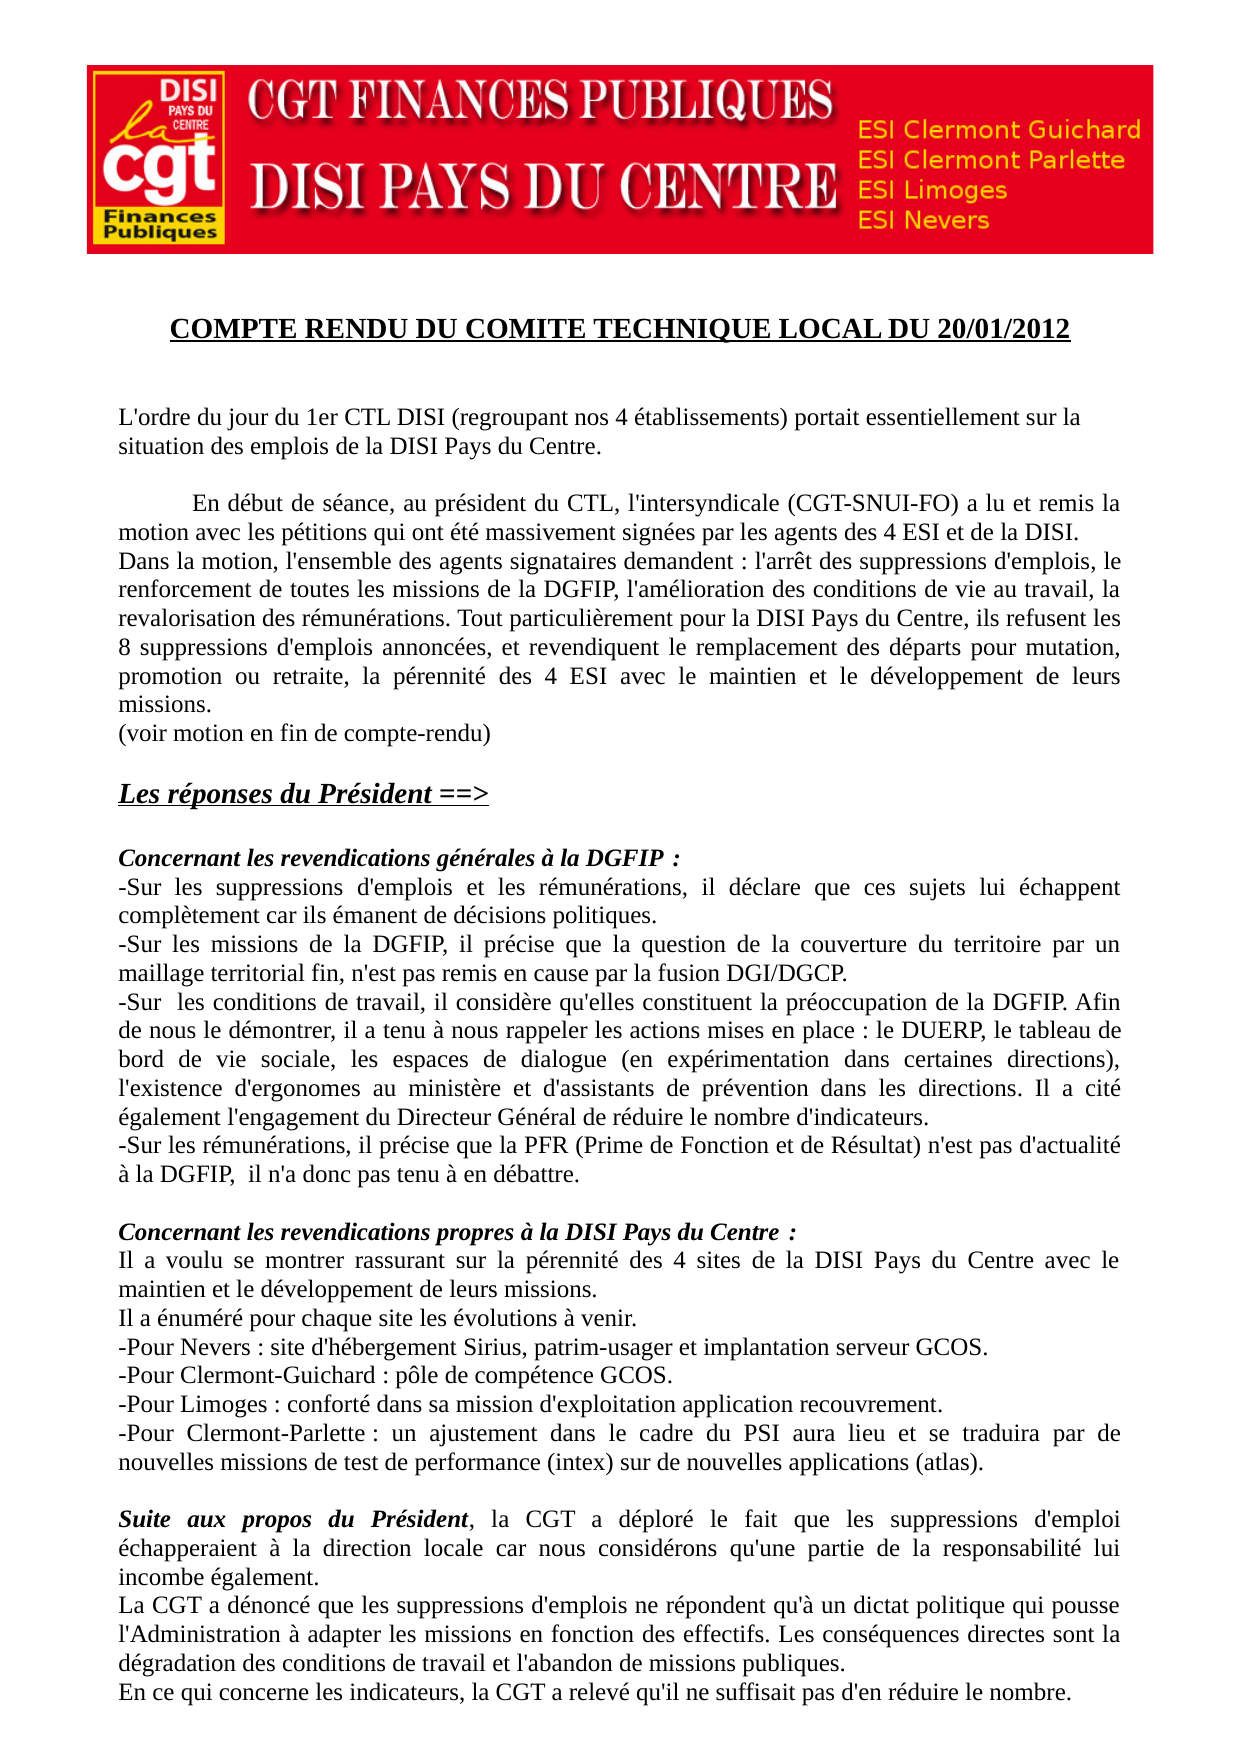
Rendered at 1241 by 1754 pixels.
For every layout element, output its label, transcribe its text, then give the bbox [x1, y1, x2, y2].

text En ce qui concerne les indicateurs, la CGT a relevé qu'il ne suffisait pas d'en réduire le nombre. [118, 1677, 1122, 1705]
text -Sur les missions de la DGFIP, il précise que la question de la couverture du territoire par un maillage territorial fin, n'est pas remis en cause par la fusion DGI/DGCP. [118, 929, 1122, 987]
picture [86, 65, 1154, 254]
text L'ordre du jour du 1er CTL DISI (regroupant nos 4 établissements) portait essentiellement sur la situation des emplois de la DISI Pays du Centre. [118, 402, 1122, 459]
text (voir motion en fin de compte-rendu) [118, 718, 1122, 747]
text Suite aux propos du Président, la CGT a déploré le fait que les suppressions d'emploi échapperaient à la direction locale car nous considérons qu'une partie de la responsabilité lui incombe également. [118, 1504, 1122, 1590]
text -Pour Clermont-Guichard : pôle de compétence GCOS. [118, 1360, 1122, 1389]
text -Pour Clermont-Parlette : un ajustement dans le cadre du PSI aura lieu et se traduira par de nouvelles missions de test de performance (intex) sur de nouvelles applications (atlas). [118, 1418, 1122, 1475]
text En début de séance, au président du CTL, l'intersyndicale (CGT-SNUI-FO) a lu et remis la motion avec les pétitions qui ont été massivement signées par les agents des 4 ESI et de la DISI. [118, 488, 1122, 546]
text COMPTE RENDU DU COMITE TECHNIQUE LOCAL DU 20/01/2012 [118, 311, 1122, 344]
text -Pour Nevers : site d'hébergement Sirius, patrim-usager et implantation serveur GCOS. [118, 1332, 1122, 1360]
text Il a voulu se montrer rassurant sur la pérennité des 4 sites de la DISI Pays du Centre avec le maintien et le développement de leurs missions. [118, 1245, 1122, 1303]
text -Pour Limoges : conforté dans sa mission d'exploitation application recouvrement. [118, 1389, 1122, 1418]
text Concernant les revendications propres à la DISI Pays du Centre : [118, 1217, 1122, 1245]
text La CGT a dénoncé que les suppressions d'emplois ne répondent qu'à un dictat politique qui pousse l'Administration à adapter les missions en fonction des effectifs. Les conséquences directes sont la dégradation des conditions de travail et l'abandon de missions publiques. [118, 1590, 1122, 1677]
text -Sur les suppressions d'emplois et les rémunérations, il déclare que ces sujets lui échappent complètement car ils émanent de décisions politiques. [118, 872, 1122, 929]
text Concernant les revendications générales à la DGFIP : [118, 843, 1122, 872]
text Dans la motion, l'ensemble des agents signataires demandent : l'arrêt des suppressions d'emplois, le renforcement de toutes les missions de la DGFIP, l'amélioration des conditions de vie au travail, la revalorisation des rémunérations. Tout particulièrement pour la DISI Pays du Centre, ils refusent les 8 suppressions d'emplois annoncées, et revendiquent le remplacement des départs pour mutation, promotion ou retraite, la pérennité des 4 ESI avec le maintien et le développement de leurs missions. [118, 546, 1122, 718]
text -Sur les conditions de travail, il considère qu'elles constituent la préoccupation de la DGFIP. Afin de nous le démontrer, il a tenu à nous rappeler les actions mises en place : le DUERP, le tableau de bord de vie sociale, les espaces de dialogue (en expérimentation dans certaines directions), l'existence d'ergonomes au ministère et d'assistants de prévention dans les directions. Il a cité également l'engagement du Directeur Général de réduire le nombre d'indicateurs. [118, 987, 1122, 1130]
text Il a énuméré pour chaque site les évolutions à venir. [118, 1303, 1122, 1332]
text Les réponses du Président ==> [118, 776, 1122, 809]
text -Sur les rémunérations, il précise que la PFR (Prime de Fonction et de Résultat) n'est pas d'actualité à la DGFIP, il n'a donc pas tenu à en débattre. [118, 1130, 1122, 1188]
